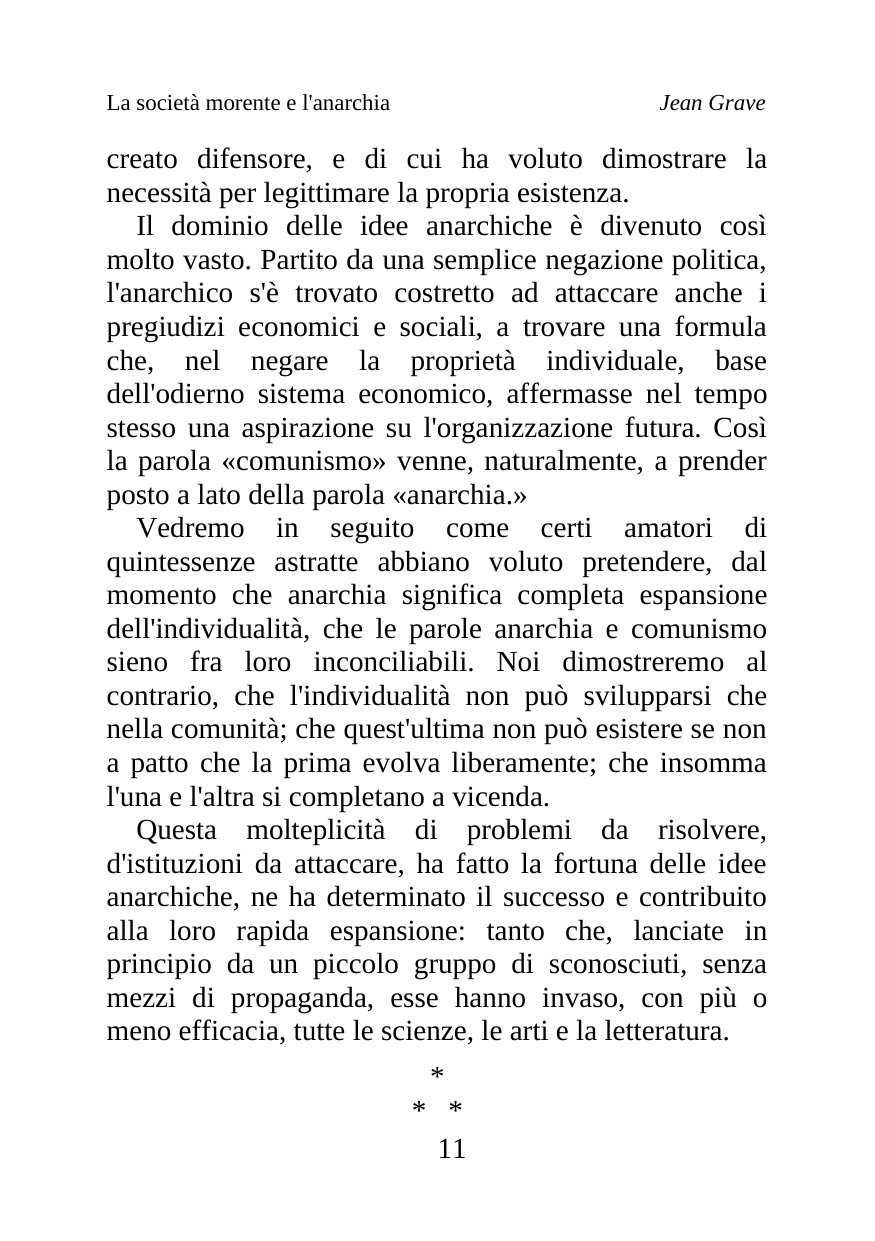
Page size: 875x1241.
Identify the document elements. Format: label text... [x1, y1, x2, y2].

text * * * [106, 1059, 768, 1127]
text creato difensore, e di cui ha voluto dimostrare la necessità per legittimare la propria esistenza. [106, 141, 768, 208]
text Vedremo in seguito come certi amatori di quintessenze astratte abbiano voluto pretendere, dal momento che anarchia significa completa espansione dell'individualità, che le parole anarchia e comunismo sieno fra loro inconciliabili. Noi dimostreremo al contrario, che l'individualità non può svilupparsi che nella comunità; che quest'ultima non può esistere se non a patto che la prima evolva liberamente; che insomma l'una e l'altra si completano a vicenda. [106, 510, 768, 812]
text Il dominio delle idee anarchiche è divenuto così molto vasto. Partito da una semplice negazione politica, l'anarchico s'è trovato costretto ad attaccare anche i pregiudizi economici e sociali, a trovare una formula che, nel negare la proprietà individuale, base dell'odierno sistema economico, affermasse nel tempo stesso una aspirazione su l'organizzazione futura. Così la parola «comunismo» venne, naturalmente, a prender posto a lato della parola «anarchia.» [106, 208, 768, 510]
text Questa molteplicità di problemi da risolvere, d'istituzioni da attaccare, ha fatto la fortuna delle idee anarchiche, ne ha determinato il successo e contribuito alla loro rapida espansione: tanto che, lanciate in principio da un piccolo gruppo di sconosciuti, senza mezzi di propaganda, esse hanno invaso, con più o meno efficacia, tutte le scienze, le arti e la letteratura. [106, 812, 768, 1047]
